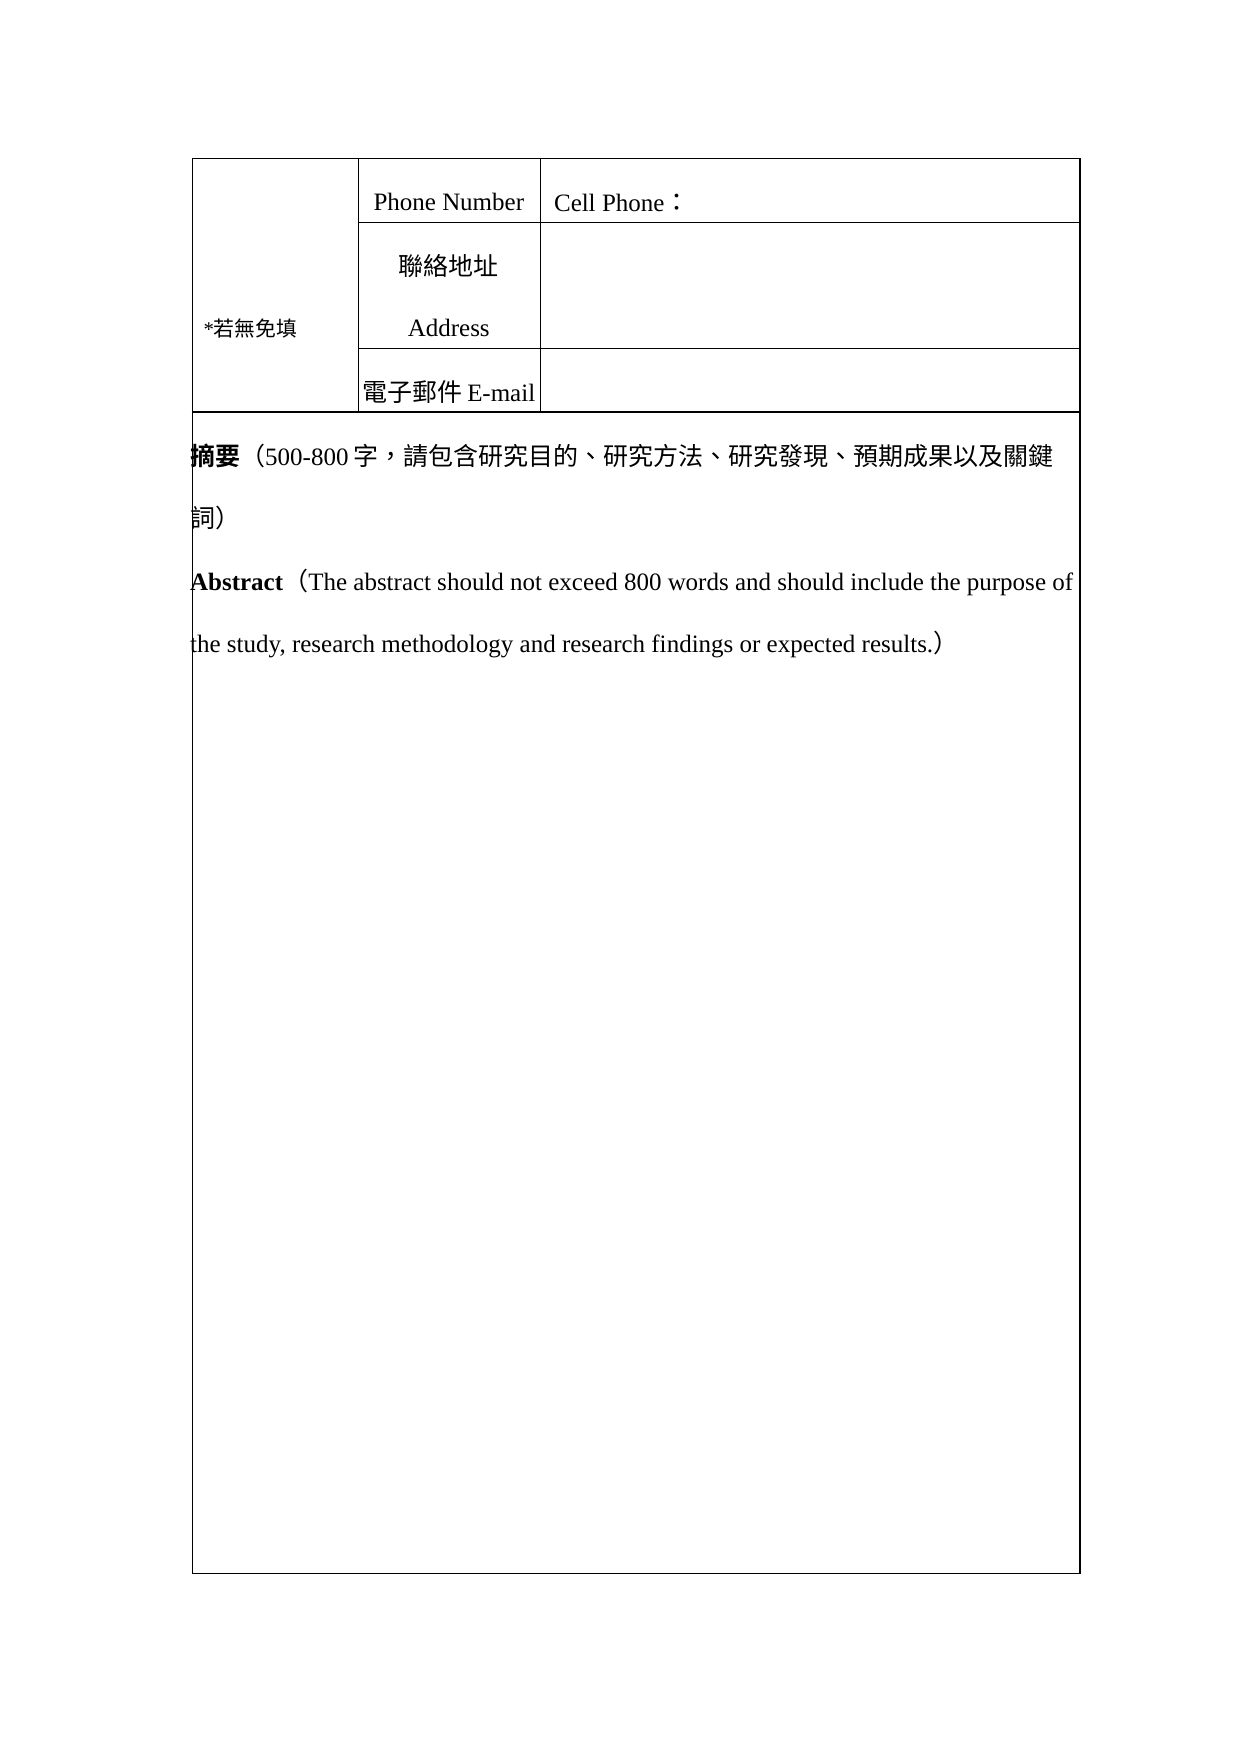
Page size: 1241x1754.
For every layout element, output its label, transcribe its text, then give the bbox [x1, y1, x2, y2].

table_cell Phone Number [359, 159, 540, 222]
table_cell 聯絡地址Address [359, 223, 540, 348]
table_cell 摘要（500-800字，請包含研究目的、研究方法、研究發現、預期成果以及關鍵詞） Abstract（The abstract should not exceed 800 words and should include the purpose of the study, research methodology and research findings or expected results.） [193, 413, 1079, 1573]
table_cell [541, 349, 1079, 411]
table_cell [541, 223, 1079, 348]
table_cell 電子郵件E-mail [359, 349, 540, 411]
table_cell Cell Phone： [541, 159, 1079, 222]
table_cell *若無免填 [193, 159, 358, 411]
